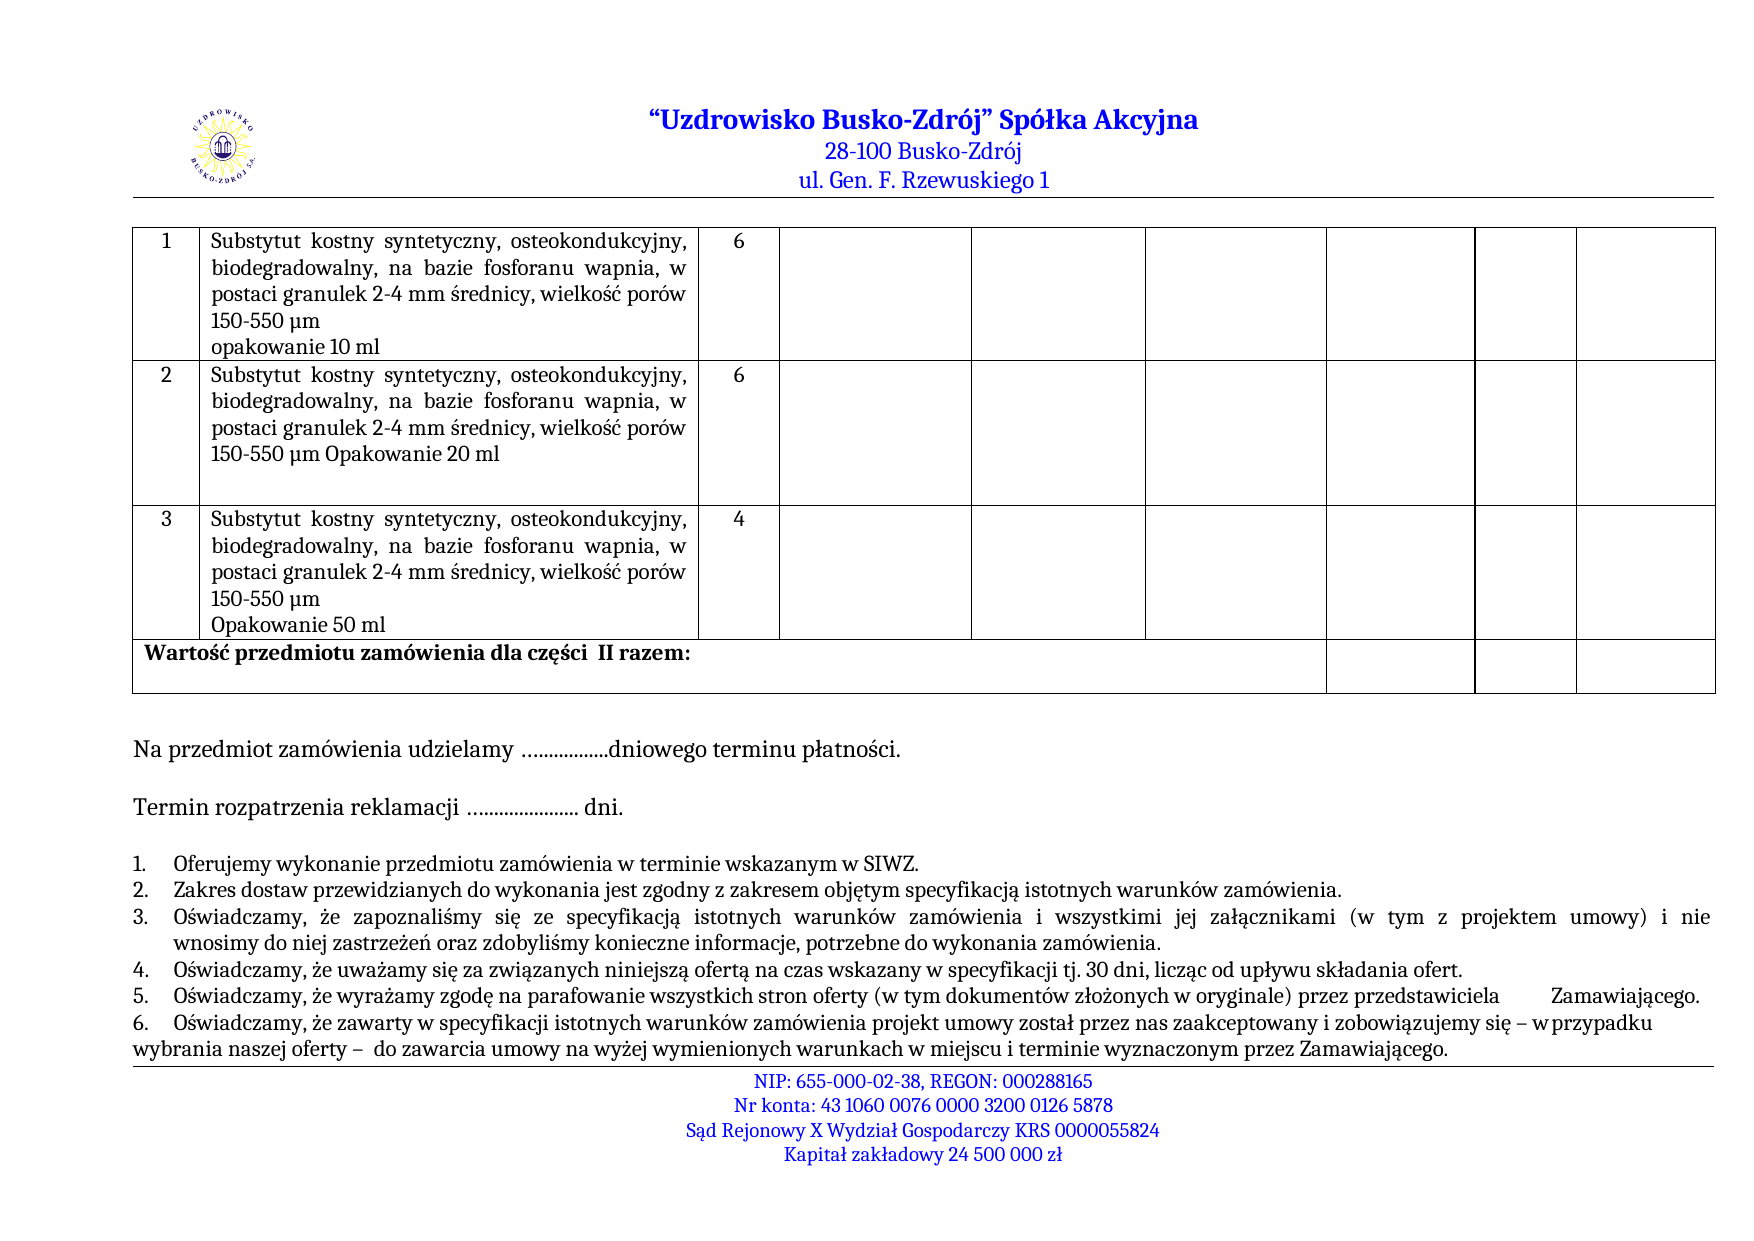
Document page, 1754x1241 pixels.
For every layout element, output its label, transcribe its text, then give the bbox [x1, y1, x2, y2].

table_cell [972, 506, 1145, 639]
table_cell [1146, 361, 1326, 505]
table_cell Wartość przedmiotu zamówienia dla części II razem: [133, 640, 1326, 693]
list 1. Oferujemy wykonanie przedmiotu zamówienia w terminie wskazanym w SIWZ. [133, 851, 1714, 877]
table_cell [1577, 506, 1715, 639]
table_cell 6 [699, 228, 779, 360]
list 4. Oświadczamy, że uważamy się za związanych niniejszą ofertą na czas wskazany w specyfikacji tj. 30 dni, licząc od upływu składania ofert. [133, 957, 1714, 983]
table_cell [1327, 228, 1474, 360]
table_cell [1577, 228, 1715, 360]
table_cell 1 [133, 228, 199, 360]
table_cell Substytut kostny syntetyczny, osteokondukcyjny, biodegradowalny, na bazie fosforanu wapnia, w postaci granulek 2-4 mm średnicy, wielkość porów 150-550 µm opakowanie 10 ml [200, 228, 698, 360]
table_cell 3 [133, 506, 199, 639]
table_cell 4 [699, 506, 779, 639]
table_cell [1146, 228, 1326, 360]
table_cell [1146, 506, 1326, 639]
table_cell [1476, 228, 1576, 360]
table_cell [1327, 361, 1474, 505]
list 2. Zakres dostaw przewidzianych do wykonania jest zgodny z zakresem objętym specyfikacją istotnych warunków zamówienia. [133, 877, 1714, 904]
table_cell 6 [699, 361, 779, 505]
table_cell [972, 228, 1145, 360]
table_cell [972, 361, 1145, 505]
table_cell [1327, 640, 1474, 693]
table_cell Substytut kostny syntetyczny, osteokondukcyjny, biodegradowalny, na bazie fosforanu wapnia, w postaci granulek 2-4 mm średnicy, wielkość porów 150-550 µm Opakowanie 50 ml [200, 506, 698, 639]
table_cell [1476, 506, 1576, 639]
table_cell [1476, 640, 1576, 693]
list 3. Oświadczamy, że zapoznaliśmy się ze specyfikacją istotnych warunków zamówienia i wszystkimi jej załącznikami (w tym z projektem umowy) i nie wnosimy do niej zastrzeżeń oraz zdobyliśmy konieczne informacje, potrzebne do wykonania zamówienia. [133, 904, 1714, 957]
table_cell [1577, 640, 1715, 693]
table_cell [780, 506, 971, 639]
text Termin rozpatrzenia reklamacji …................... dni. [133, 793, 1714, 822]
text Na przedmiot zamówienia udzielamy …..............dniowego terminu płatności. [133, 735, 1714, 764]
table_cell 2 [133, 361, 199, 505]
table_cell [1577, 361, 1715, 505]
list 6. Oświadczamy, że zawarty w specyfikacji istotnych warunków zamówienia projekt umowy został przez nas zaakceptowany i zobowiązujemy się – w przypadku wybrania naszej oferty – do zawarcia umowy na wyżej wymienionych warunkach w miejscu i terminie wyznaczonym przez Zamawiającego. [133, 1010, 1714, 1063]
table_cell Substytut kostny syntetyczny, osteokondukcyjny, biodegradowalny, na bazie fosforanu wapnia, w postaci granulek 2-4 mm średnicy, wielkość porów 150-550 µm Opakowanie 20 ml [200, 361, 698, 505]
table_cell [780, 228, 971, 360]
table_cell [780, 361, 971, 505]
table_cell [1476, 361, 1576, 505]
list 5. Oświadczamy, że wyrażamy zgodę na parafowanie wszystkich stron oferty (w tym dokumentów złożonych w oryginale) przez przedstawiciela Zamawiającego. [133, 983, 1714, 1010]
table_cell [1327, 506, 1474, 639]
